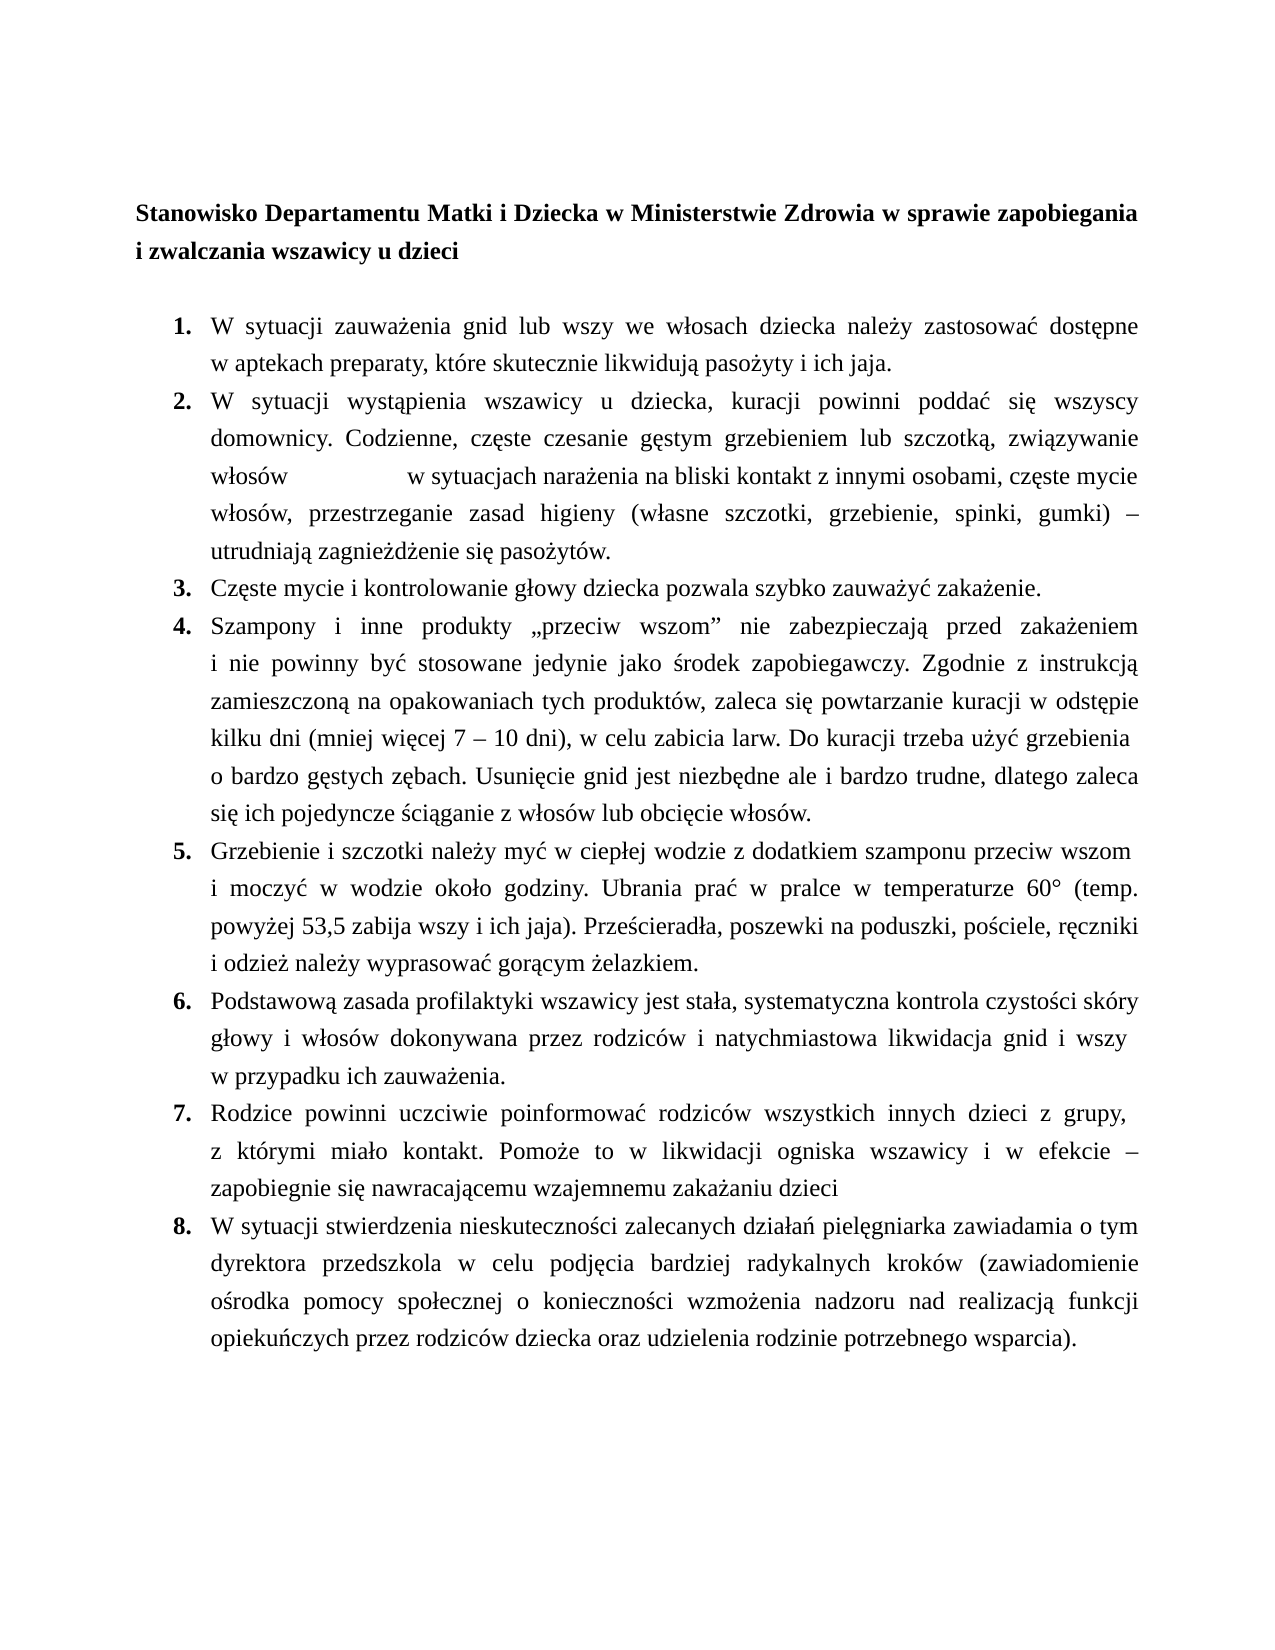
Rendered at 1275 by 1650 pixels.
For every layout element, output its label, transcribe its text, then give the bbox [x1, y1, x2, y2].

text Stanowisko Departamentu Matki i Dziecka w Ministerstwie Zdrowia w sprawie zapobiegania i zwalczania wszawicy u dzieci [135, 189, 1139, 264]
list W sytuacji wystąpienia wszawicy u dziecka, kuracji powinni poddać się wszyscy domownicy. Codzienne, częste czesanie gęstym grzebieniem lub szczotką, związywanie włosów w sytuacjach narażenia na bliski kontakt z innymi osobami, częste mycie włosów, przestrzeganie zasad higieny (własne szczotki, grzebienie, spinki, gumki) – utrudniają zagnieżdżenie się pasożytów. [173, 377, 1139, 564]
list Szampony i inne produkty „przeciw wszom” nie zabezpieczają przed zakażeniem i nie powinny być stosowane jedynie jako środek zapobiegawczy. Zgodnie z instrukcją zamieszczoną na opakowaniach tych produktów, zaleca się powtarzanie kuracji w odstępie kilku dni (mniej więcej 7 – 10 dni), w celu zabicia larw. Do kuracji trzeba użyć grzebienia o bardzo gęstych zębach. Usunięcie gnid jest niezbędne ale i bardzo trudne, dlatego zaleca się ich pojedyncze ściąganie z włosów lub obcięcie włosów. [173, 602, 1139, 827]
list W sytuacji stwierdzenia nieskuteczności zalecanych działań pielęgniarka zawiadamia o tym dyrektora przedszkola w celu podjęcia bardziej radykalnych kroków (zawiadomienie ośrodka pomocy społecznej o konieczności wzmożenia nadzoru nad realizacją funkcji opiekuńczych przez rodziców dziecka oraz udzielenia rodzinie potrzebnego wsparcia). [173, 1202, 1139, 1352]
list W sytuacji zauważenia gnid lub wszy we włosach dziecka należy zastosować dostępne w aptekach preparaty, które skutecznie likwidują pasożyty i ich jaja. [173, 302, 1139, 377]
list Podstawową zasada profilaktyki wszawicy jest stała, systematyczna kontrola czystości skóry głowy i włosów dokonywana przez rodziców i natychmiastowa likwidacja gnid i wszy w przypadku ich zauważenia. [173, 977, 1139, 1089]
list Rodzice powinni uczciwie poinformować rodziców wszystkich innych dzieci z grupy, z którymi miało kontakt. Pomoże to w likwidacji ogniska wszawicy i w efekcie – zapobiegnie się nawracającemu wzajemnemu zakażaniu dzieci [173, 1089, 1139, 1202]
list Grzebienie i szczotki należy myć w ciepłej wodzie z dodatkiem szamponu przeciw wszom i moczyć w wodzie około godziny. Ubrania prać w pralce w temperaturze 60° (temp. powyżej 53,5 zabija wszy i ich jaja). Prześcieradła, poszewki na poduszki, pościele, ręczniki i odzież należy wyprasować gorącym żelazkiem. [173, 827, 1139, 977]
list Częste mycie i kontrolowanie głowy dziecka pozwala szybko zauważyć zakażenie. [173, 564, 1139, 602]
